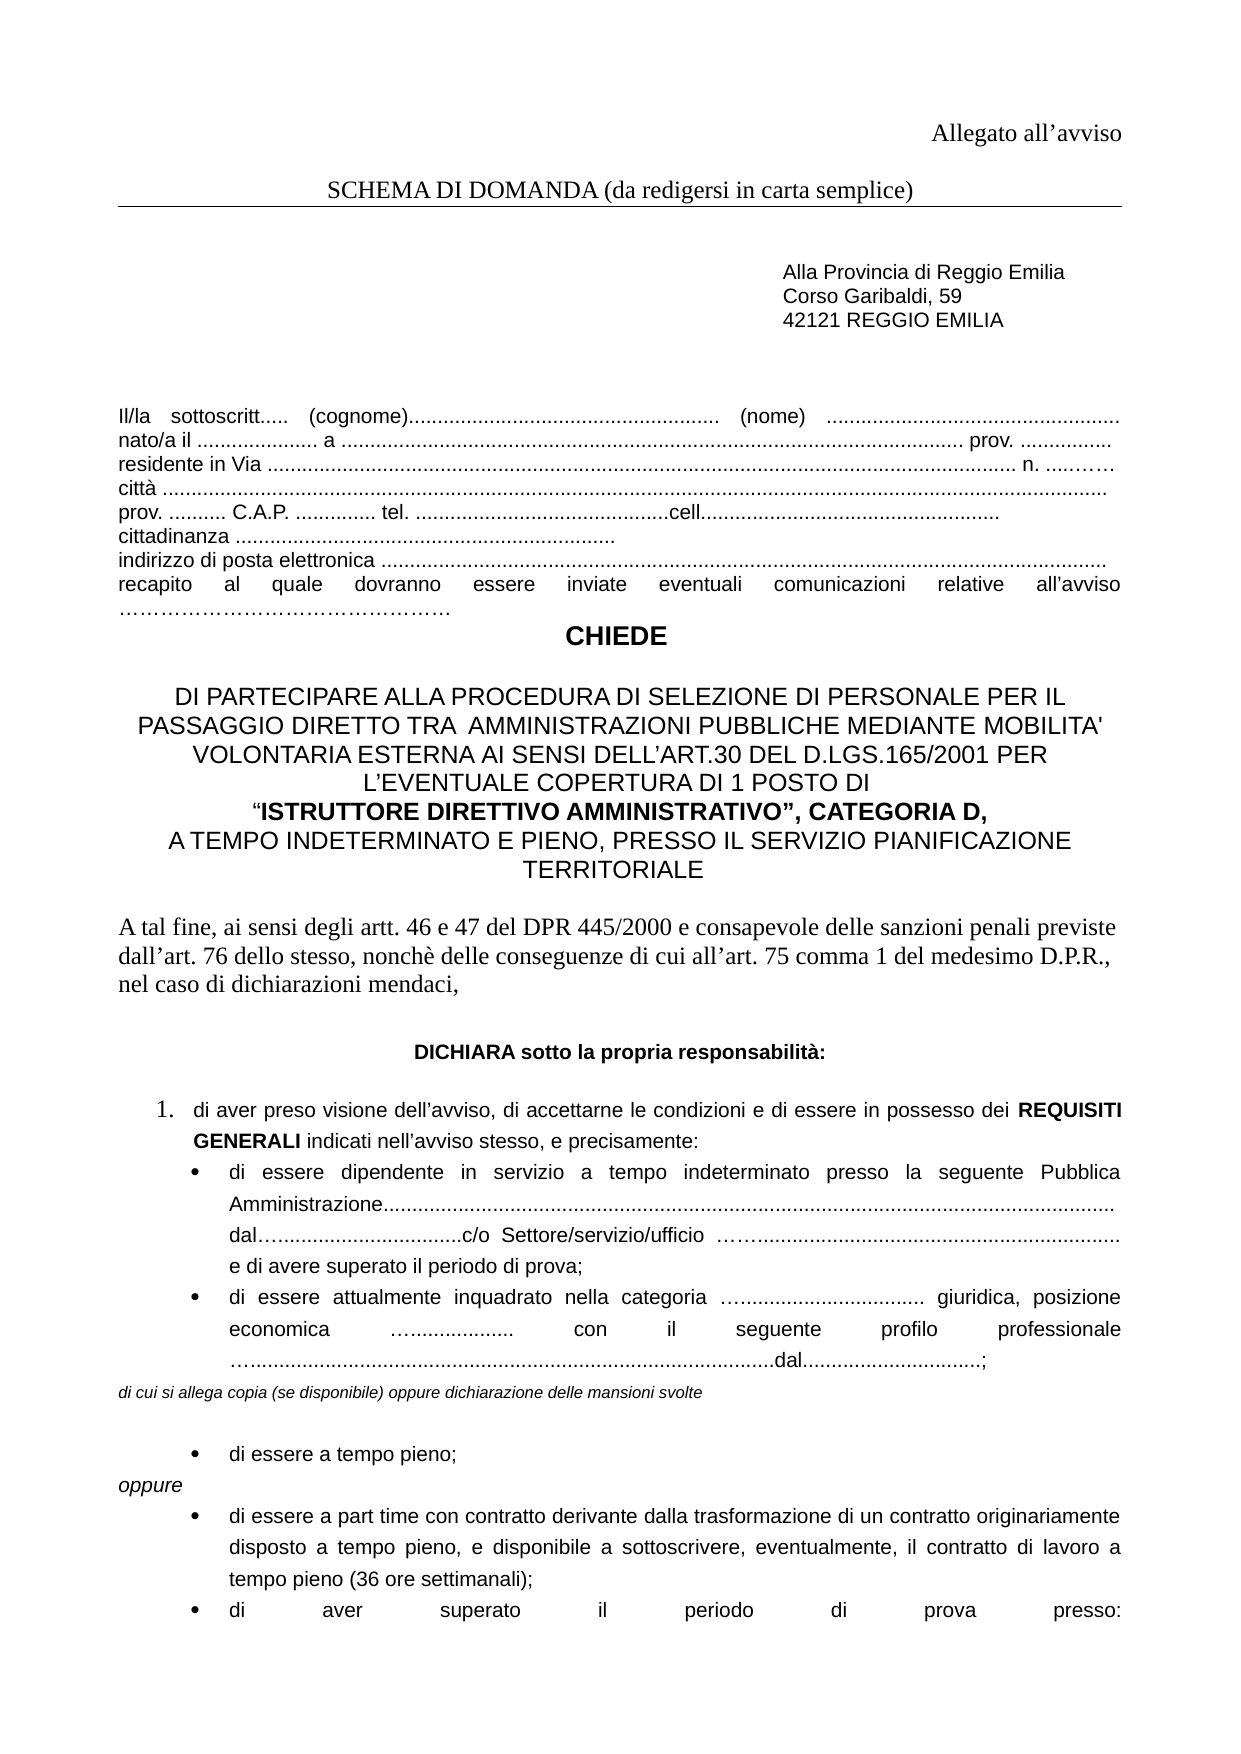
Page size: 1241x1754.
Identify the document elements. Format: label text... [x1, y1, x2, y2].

text città .................................................................................................................................................................... [118, 476, 1122, 500]
text Alla Provincia di Reggio Emilia [783, 260, 1122, 284]
text recapito al quale dovranno essere inviate eventuali comunicazioni relative all’avviso ………………………………………… [118, 572, 1122, 619]
text “ISTRUTTORE DIRETTIVO AMMINISTRATIVO”, CATEGORIA D, [118, 797, 1122, 826]
list di essere attualmente inquadrato nella categoria …................................ giuridica, posizione economica ….................. con il seguente profilo professionale …...........................................................................................dal...............................; [191, 1280, 1122, 1373]
text cittadinanza .................................................................. [118, 524, 1122, 548]
text residente in Via .................................................................................................................................. n. .....…… [118, 452, 1122, 476]
text oppure [118, 1467, 1122, 1498]
list di essere a part time con contratto derivante dalla trasformazione di un contratto originariamente disposto a tempo pieno, e disponibile a sottoscrivere, eventualmente, il contratto di lavoro a tempo pieno (36 ore settimanali); [191, 1498, 1122, 1592]
list di aver superato il periodo di prova presso: …..................................................................................................................................................; [191, 1592, 1122, 1623]
text prov. .......... C.A.P. .............. tel. ............................................cell.................................................... [118, 500, 1122, 524]
text DICHIARA sotto la propria responsabilità: [118, 1039, 1122, 1063]
text CHIEDE [118, 619, 1122, 651]
text Corso Garibaldi, 59 [783, 284, 1122, 308]
text indirizzo di posta elettronica .............................................................................................................................. [118, 548, 1122, 572]
text A tal fine, ai sensi degli artt. 46 e 47 del DPR 445/2000 e consapevole delle sanzioni penali previste dall’art. 76 dello stesso, nonchè delle conseguenze di cui all’art. 75 comma 1 del medesimo D.P.R., nel caso di dichiarazioni mendaci, [118, 912, 1122, 998]
text SCHEMA DI DOMANDA (da redigersi in carta semplice) [118, 176, 1122, 206]
list di aver preso visione dell’avviso, di accettarne le condizioni e di essere in possesso dei REQUISITI GENERALI indicati nell’avviso stesso, e precisamente: [156, 1092, 1122, 1155]
text A TEMPO INDETERMINATO E PIENO, PRESSO IL SERVIZIO PIANIFICAZIONE TERRITORIALE [118, 826, 1122, 883]
text DI PARTECIPARE ALLA PROCEDURA DI SELEZIONE DI PERSONALE PER IL PASSAGGIO DIRETTO TRA AMMINISTRAZIONI PUBBLICHE MEDIANTE MOBILITA' VOLONTARIA ESTERNA AI SENSI DELL’ART.30 DEL D.LGS.165/2001 PER L’EVENTUALE COPERTURA DI 1 POSTO DI [118, 682, 1122, 797]
text di cui si allega copia (se disponibile) oppure dichiarazione delle mansioni svolte [118, 1373, 1122, 1405]
list di essere a tempo pieno; [191, 1436, 1122, 1467]
text Allegato all’avviso [118, 118, 1122, 147]
text Il/la sottoscritt..... (cognome)...................................................... (nome) ................................................... nato/a il ..................... a ............................................................................................................ prov. ................ [118, 404, 1122, 452]
list di essere dipendente in servizio a tempo indeterminato presso la seguente Pubblica Amministrazione............................................................................................................................... dal…................................c/o Settore/servizio/ufficio ……............................................................... e di avere superato il periodo di prova; [191, 1155, 1122, 1280]
text 42121 REGGIO EMILIA [783, 308, 1122, 332]
